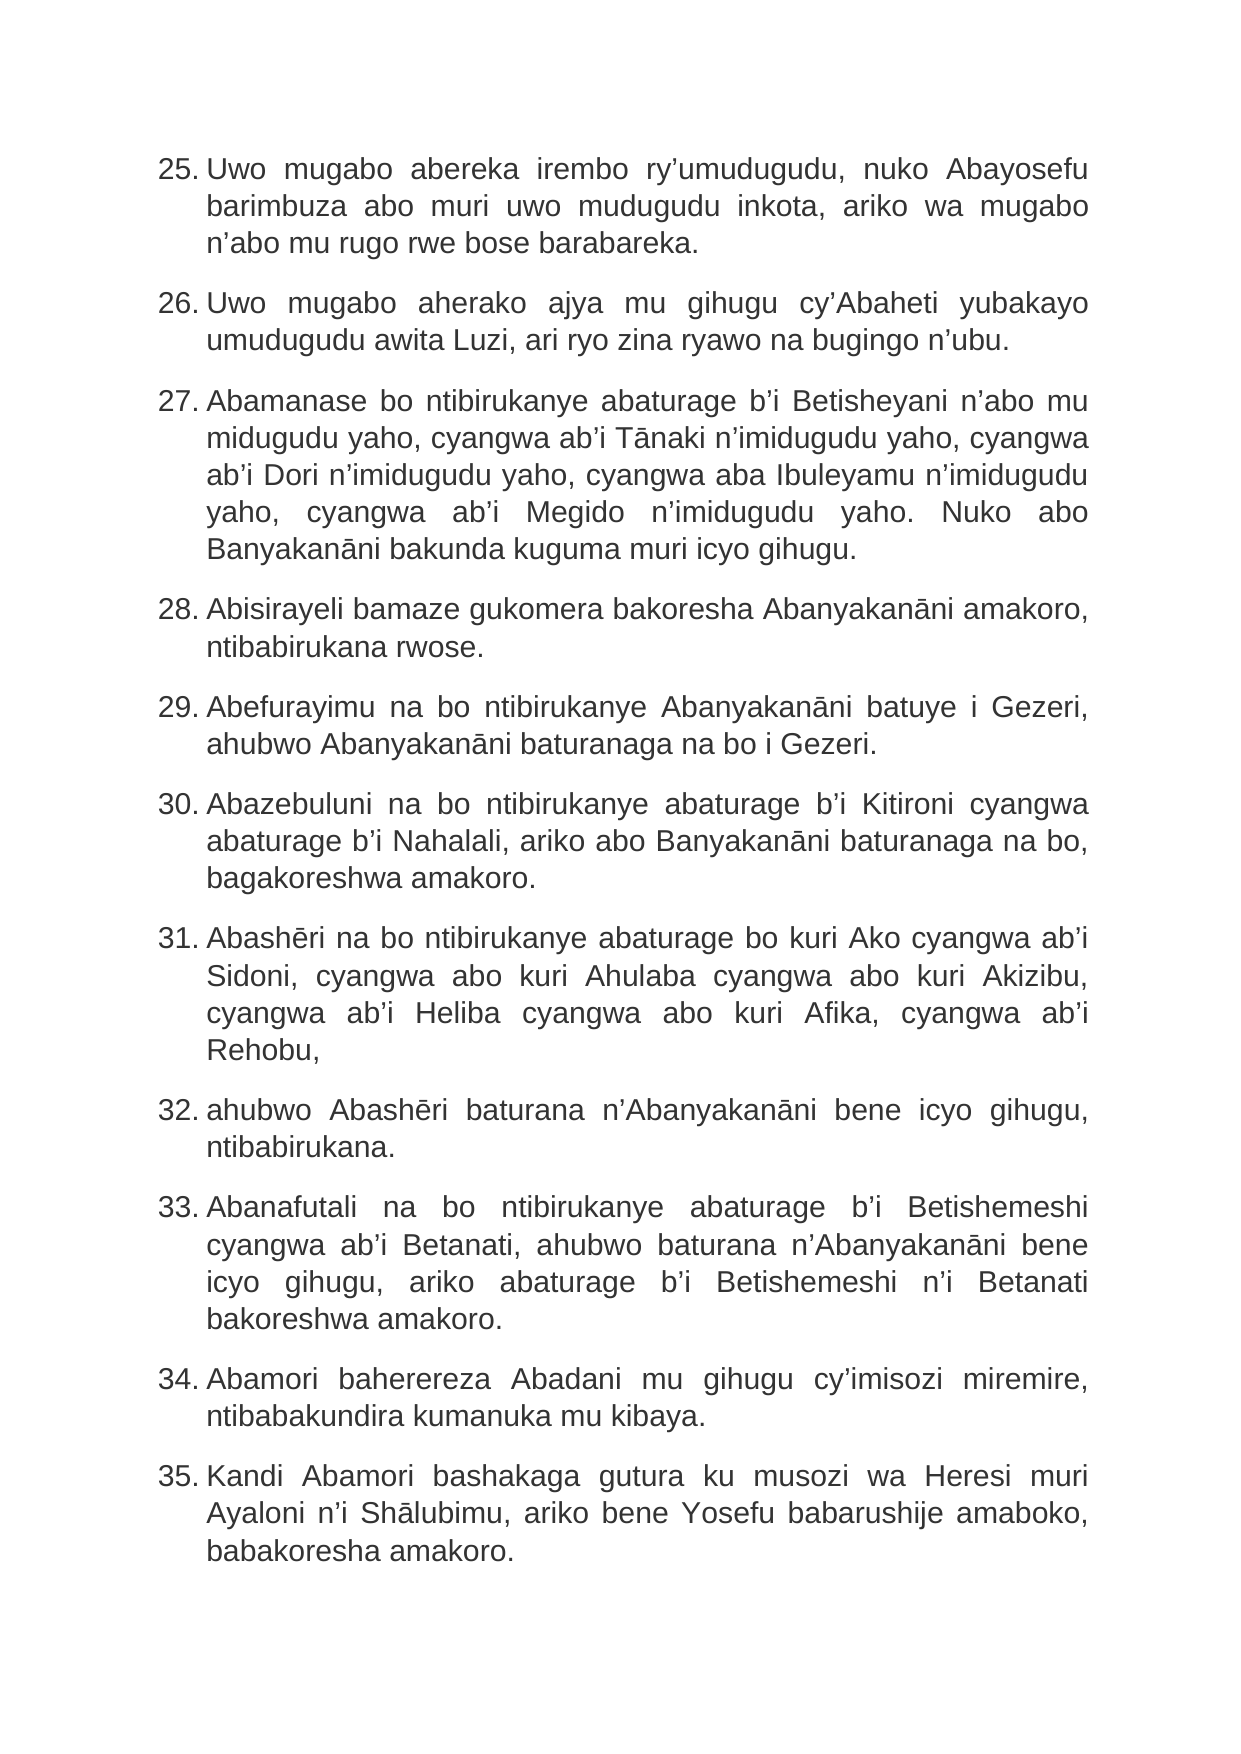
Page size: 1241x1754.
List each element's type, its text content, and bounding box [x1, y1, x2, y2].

table_cell 29. [155, 686, 203, 783]
table_cell 25. [155, 148, 203, 282]
table_cell [148, 588, 154, 686]
table_cell Kandi Abamori bashakaga gutura ku musozi wa Heresi muri Ayaloni n’i Shālubimu, ariko bene Yosefu babarushije amaboko, babakoresha amakoro. [203, 1455, 1093, 1590]
table_cell Abamori baherereza Abadani mu gihugu cy’imisozi miremire, ntibabakundira kumanuka mu kibaya. [203, 1358, 1093, 1455]
table_cell Uwo mugabo abereka irembo ry’umudugudu, nuko Abayosefu barimbuza abo muri uwo mudugudu inkota, ariko wa mugabo n’abo mu rugo rwe bose barabareka. [203, 148, 1093, 282]
table_cell 30. [155, 783, 203, 917]
table_cell ahubwo Abashēri baturana n’Abanyakanāni bene icyo gihugu, ntibabirukana. [203, 1089, 1093, 1186]
table_cell 27. [155, 379, 203, 588]
table_cell Abamanase bo ntibirukanye abaturage b’i Betisheyani n’abo mu midugudu yaho, cyangwa ab’i Tānaki n’imidugudu yaho, cyangwa ab’i Dori n’imidugudu yaho, cyangwa aba Ibuleyamu n’imidugudu yaho, cyangwa ab’i Megido n’imidugudu yaho. Nuko abo Banyakanāni bakunda kuguma muri icyo gihugu. [203, 379, 1093, 588]
table_cell Uwo mugabo aherako ajya mu gihugu cy’Abaheti yubakayo umudugudu awita Luzi, ari ryo zina ryawo na bugingo n’ubu. [203, 282, 1093, 379]
table_cell 31. [155, 917, 203, 1089]
table_cell 28. [155, 588, 203, 686]
table_cell Abazebuluni na bo ntibirukanye abaturage b’i Kitironi cyangwa abaturage b’i Nahalali, ariko abo Banyakanāni baturanaga na bo, bagakoreshwa amakoro. [203, 783, 1093, 917]
table_cell 33. [155, 1186, 203, 1358]
table_cell [148, 282, 154, 379]
table_cell [148, 783, 154, 917]
table_cell 32. [155, 1089, 203, 1186]
table_cell Abisirayeli bamaze gukomera bakoresha Abanyakanāni amakoro, ntibabirukana rwose. [203, 588, 1093, 686]
table_cell Abashēri na bo ntibirukanye abaturage bo kuri Ako cyangwa ab’i Sidoni, cyangwa abo kuri Ahulaba cyangwa abo kuri Akizibu, cyangwa ab’i Heliba cyangwa abo kuri Afika, cyangwa ab’i Rehobu, [203, 917, 1093, 1089]
table_cell [148, 1358, 154, 1455]
table_cell Abefurayimu na bo ntibirukanye Abanyakanāni batuye i Gezeri, ahubwo Abanyakanāni baturanaga na bo i Gezeri. [203, 686, 1093, 783]
table_cell [148, 686, 154, 783]
table_cell [148, 1455, 154, 1590]
table_cell 26. [155, 282, 203, 379]
table_cell [148, 1089, 154, 1186]
table_cell [148, 148, 154, 282]
table_cell 35. [155, 1455, 203, 1590]
table_cell [148, 1186, 154, 1358]
table_cell 34. [155, 1358, 203, 1455]
table_cell [148, 379, 154, 588]
table_cell [148, 917, 154, 1089]
table_cell Abanafutali na bo ntibirukanye abaturage b’i Betishemeshi cyangwa ab’i Betanati, ahubwo baturana n’Abanyakanāni bene icyo gihugu, ariko abaturage b’i Betishemeshi n’i Betanati bakoreshwa amakoro. [203, 1186, 1093, 1358]
